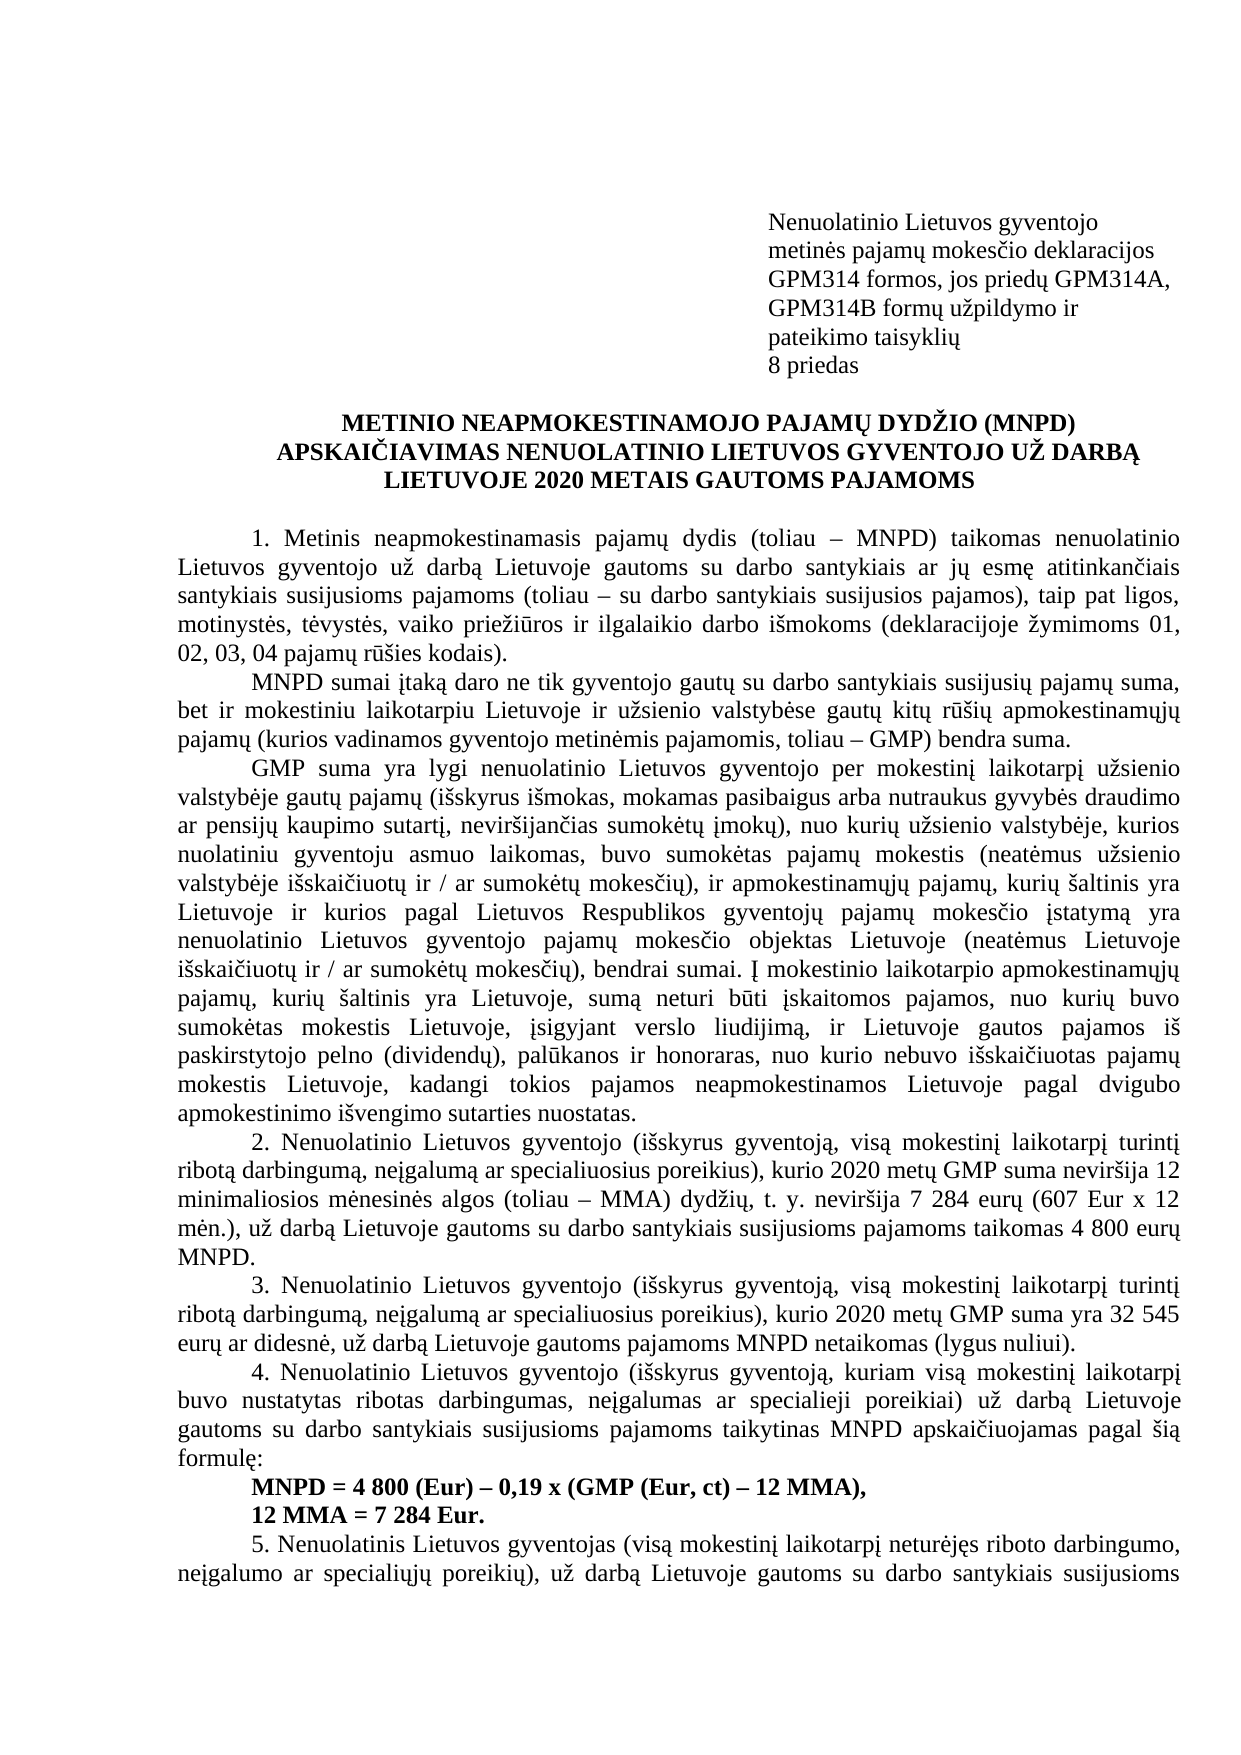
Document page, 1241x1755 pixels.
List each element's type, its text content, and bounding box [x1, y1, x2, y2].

text pateikimo taisyklių [768, 322, 1181, 350]
text APSKAIČIAVIMAS NENUOLATINIO LIETUVOS GYVENTOJO UŽ DARBĄ LIETUVOJE 2020 METAIS GAUTOMS PAJAMOMS [177, 437, 1181, 494]
text MNPD = 4 800 (Eur) – 0,19 x (GMP (Eur, ct) – 12 MMA), [177, 1472, 1181, 1500]
text 3. Nenuolatinio Lietuvos gyventojo (išskyrus gyventoją, visą mokestinį laikotarpį turintį ribotą darbingumą, neįgalumą ar specialiuosius poreikius), kurio 2020 metų GMP suma yra 32 545 eurų ar didesnė, už darbą Lietuvoje gautoms pajamoms MNPD netaikomas (lygus nuliui). [177, 1270, 1181, 1357]
text 1. Metinis neapmokestinamasis pajamų dydis (toliau – MNPD) taikomas nenuolatinio Lietuvos gyventojo už darbą Lietuvoje gautoms su darbo santykiais ar jų esmę atitinkančiais santykiais susijusioms pajamoms (toliau – su darbo santykiais susijusios pajamos), taip pat ligos, motinystės, tėvystės, vaiko priežiūros ir ilgalaikio darbo išmokoms (deklaracijoje žymimoms 01, 02, 03, 04 pajamų rūšies kodais). [177, 523, 1181, 667]
text 2. Nenuolatinio Lietuvos gyventojo (išskyrus gyventoją, visą mokestinį laikotarpį turintį ribotą darbingumą, neįgalumą ar specialiuosius poreikius), kurio 2020 metų GMP suma neviršija 12 minimaliosios mėnesinės algos (toliau – MMA) dydžių, t. y. neviršija 7 284 eurų (607 Eur x 12 mėn.), už darbą Lietuvoje gautoms su darbo santykiais susijusioms pajamoms taikomas 4 800 eurų MNPD. [177, 1127, 1181, 1270]
text GPM314 formos, jos priedų GPM314A, [768, 264, 1181, 293]
text 8 priedas [768, 350, 1181, 379]
text metinės pajamų mokesčio deklaracijos [768, 235, 1181, 264]
text GPM314B formų užpildymo ir [768, 293, 1181, 322]
text METINIO NEAPMOKESTINAMOJO PAJAMŲ DYDŽIO (MNPD) [177, 408, 1181, 437]
text 12 MMA = 7 284 Eur. [177, 1500, 1181, 1529]
text 4. Nenuolatinio Lietuvos gyventojo (išskyrus gyventoją, kuriam visą mokestinį laikotarpį buvo nustatytas ribotas darbingumas, neįgalumas ar specialieji poreikiai) už darbą Lietuvoje gautoms su darbo santykiais susijusioms pajamoms taikytinas MNPD apskaičiuojamas pagal šią formulę: [177, 1357, 1181, 1472]
text GMP suma yra lygi nenuolatinio Lietuvos gyventojo per mokestinį laikotarpį užsienio valstybėje gautų pajamų (išskyrus išmokas, mokamas pasibaigus arba nutraukus gyvybės draudimo ar pensijų kaupimo sutartį, neviršijančias sumokėtų įmokų), nuo kurių užsienio valstybėje, kurios nuolatiniu gyventoju asmuo laikomas, buvo sumokėtas pajamų mokestis (neatėmus užsienio valstybėje išskaičiuotų ir / ar sumokėtų mokesčių), ir apmokestinamųjų pajamų, kurių šaltinis yra Lietuvoje ir kurios pagal Lietuvos Respublikos gyventojų pajamų mokesčio įstatymą yra nenuolatinio Lietuvos gyventojo pajamų mokesčio objektas Lietuvoje (neatėmus Lietuvoje išskaičiuotų ir / ar sumokėtų mokesčių), bendrai sumai. Į mokestinio laikotarpio apmokestinamųjų pajamų, kurių šaltinis yra Lietuvoje, sumą neturi būti įskaitomos pajamos, nuo kurių buvo sumokėtas mokestis Lietuvoje, įsigyjant verslo liudijimą, ir Lietuvoje gautos pajamos iš paskirstytojo pelno (dividendų), palūkanos ir honoraras, nuo kurio nebuvo išskaičiuotas pajamų mokestis Lietuvoje, kadangi tokios pajamos neapmokestinamos Lietuvoje pagal dvigubo apmokestinimo išvengimo sutarties nuostatas. [177, 753, 1181, 1127]
text Nenuolatinio Lietuvos gyventojo [768, 207, 1181, 235]
text MNPD sumai įtaką daro ne tik gyventojo gautų su darbo santykiais susijusių pajamų suma, bet ir mokestiniu laikotarpiu Lietuvoje ir užsienio valstybėse gautų kitų rūšių apmokestinamųjų pajamų (kurios vadinamos gyventojo metinėmis pajamomis, toliau – GMP) bendra suma. [177, 667, 1181, 753]
text 5. Nenuolatinis Lietuvos gyventojas (visą mokestinį laikotarpį neturėjęs riboto darbingumo, neįgalumo ar specialiųjų poreikių), už darbą Lietuvoje gautoms su darbo santykiais susijusioms [177, 1529, 1181, 1587]
